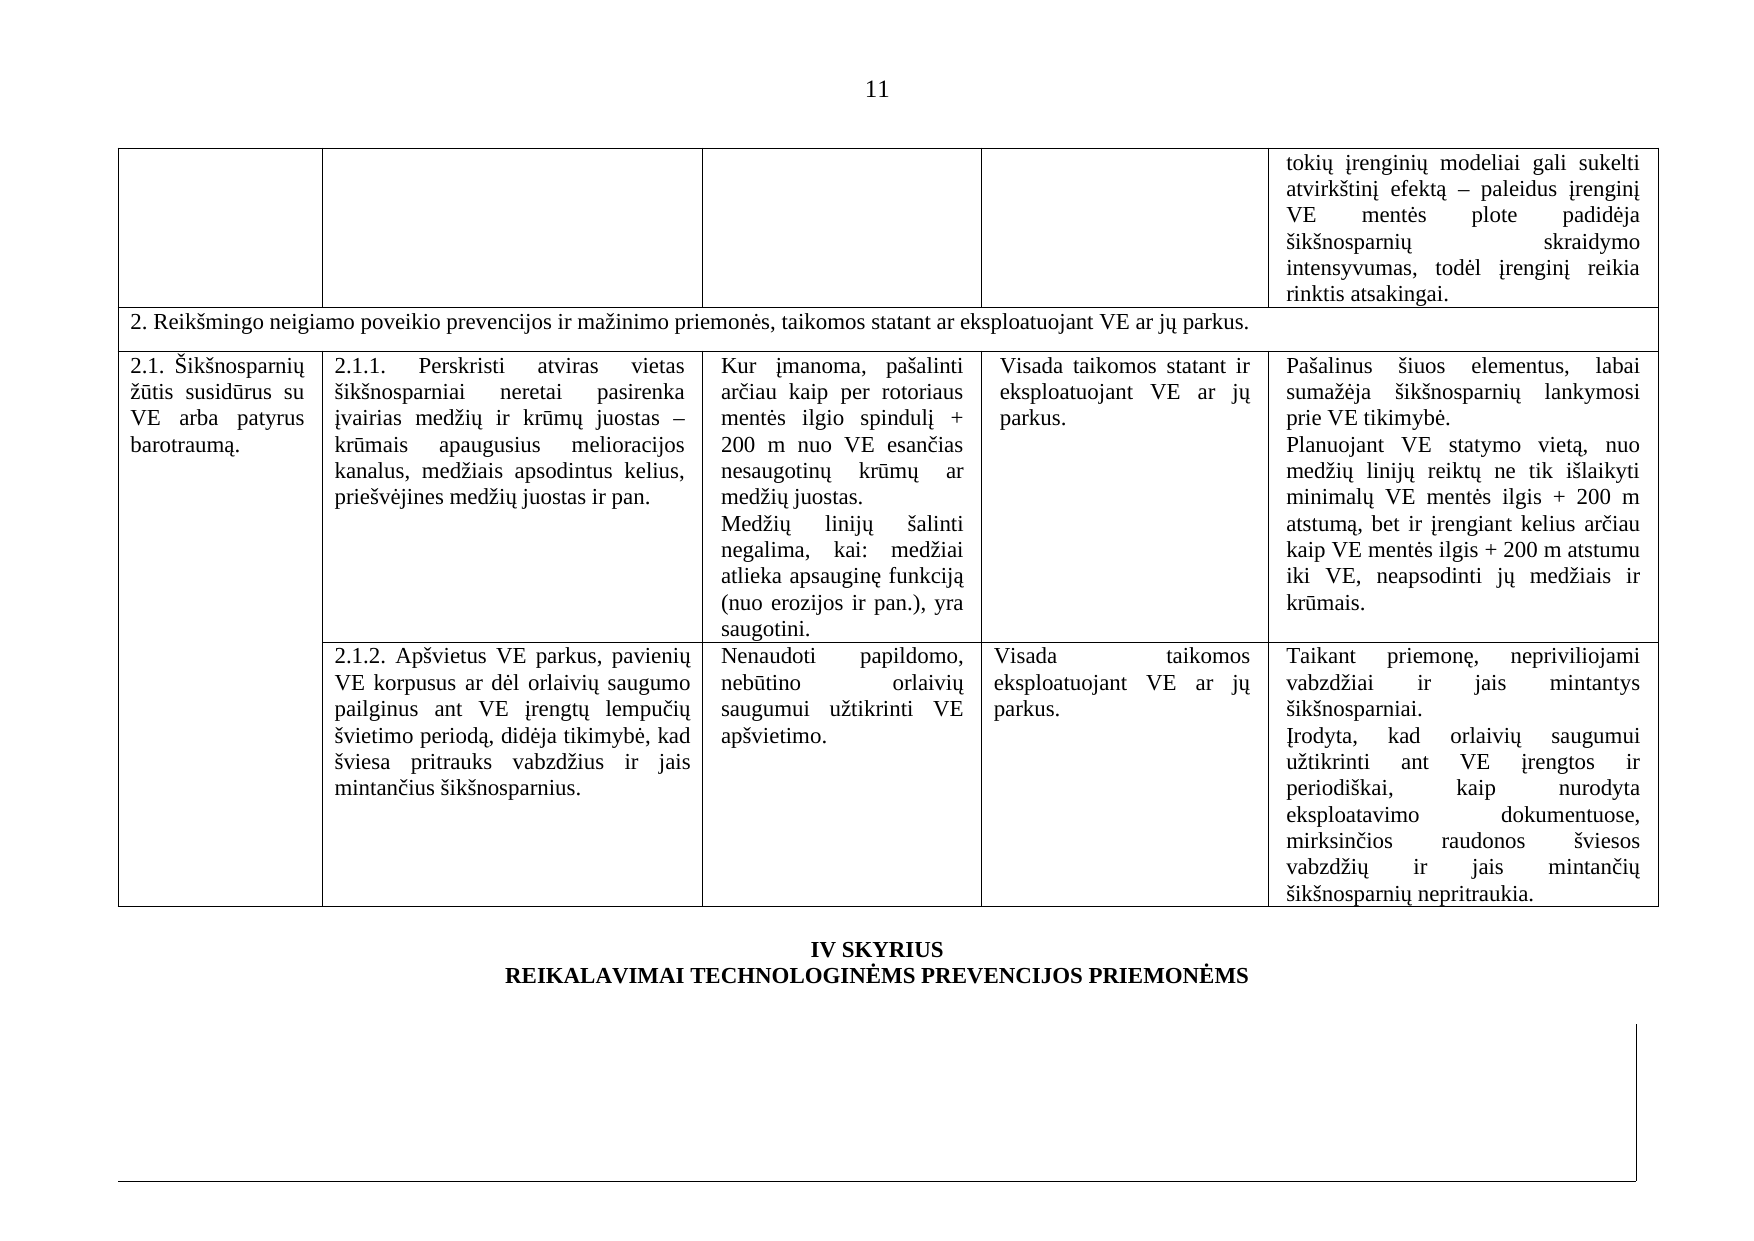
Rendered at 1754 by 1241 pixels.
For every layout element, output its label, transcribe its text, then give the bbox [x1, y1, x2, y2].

table_cell [703, 149, 981, 307]
table_cell [119, 149, 322, 307]
table_cell 2.1.2. Apšvietus VE parkus, pavienių VE korpusus ar dėl orlaivių saugumo pailginus ant VE įrengtų lempučių švietimo periodą, didėja tikimybė, kad šviesa pritrauks vabzdžius ir jais mintančius šikšnosparnius. [323, 643, 702, 906]
table_cell 2.1.1. Perskristi atviras vietas šikšnosparniai neretai pasirenka įvairias medžių ir krūmų juostas – krūmais apaugusius melioracijos kanalus, medžiais apsodintus kelius, priešvėjines medžių juostas ir pan. [323, 352, 702, 642]
table_cell Visada taikomos statant ir eksploatuojant VE ar jų parkus. [982, 352, 1268, 642]
table_cell 2.1. Šikšnosparnių žūtis susidūrus su VE arba patyrus barotraumą. [119, 352, 322, 906]
table_cell Pašalinus šiuos elementus, labai sumažėja šikšnosparnių lankymosi prie VE tikimybė. Planuojant VE statymo vietą, nuo medžių linijų reiktų ne tik išlaikyti minimalų VE mentės ilgis + 200 m atstumą, bet ir įrengiant kelius arčiau kaip VE mentės ilgis + 200 m atstumu iki VE, neapsodinti jų medžiais ir krūmais. [1269, 352, 1658, 642]
table_cell Nenaudoti papildomo, nebūtino orlaivių saugumui užtikrinti VE apšvietimo. [703, 643, 981, 906]
table_cell [323, 149, 702, 307]
text REIKALAVIMAI TECHNOLOGINĖMS PREVENCIJOS PRIEMONĖMS [118, 962, 1636, 989]
table_cell Visada taikomos eksploatuojant VE ar jų parkus. [982, 643, 1268, 906]
table_cell tokių įrenginių modeliai gali sukelti atvirkštinį efektą – paleidus įrenginį VE mentės plote padidėja šikšnosparnių skraidymo intensyvumas, todėl įrenginį reikia rinktis atsakingai. [1269, 149, 1658, 307]
table_cell 2. Reikšmingo neigiamo poveikio prevencijos ir mažinimo priemonės, taikomos statant ar eksploatuojant VE ar jų parkus. [119, 308, 1658, 351]
table_cell Taikant priemonę, nepriviliojami vabzdžiai ir jais mintantys šikšnosparniai. Įrodyta, kad orlaivių saugumui užtikrinti ant VE įrengtos ir periodiškai, kaip nurodyta eksploatavimo dokumentuose, mirksinčios raudonos šviesos vabzdžių ir jais mintančių šikšnosparnių nepritraukia. [1269, 643, 1658, 906]
text IV SKYRIUS [118, 936, 1636, 962]
table_cell Kur įmanoma, pašalinti arčiau kaip per rotoriaus mentės ilgio spindulį + 200 m nuo VE esančias nesaugotinų krūmų ar medžių juostas. Medžių linijų šalinti negalima, kai: medžiai atlieka apsauginę funkciją (nuo erozijos ir pan.), yra saugotini. [703, 352, 981, 642]
table_cell [982, 149, 1268, 307]
